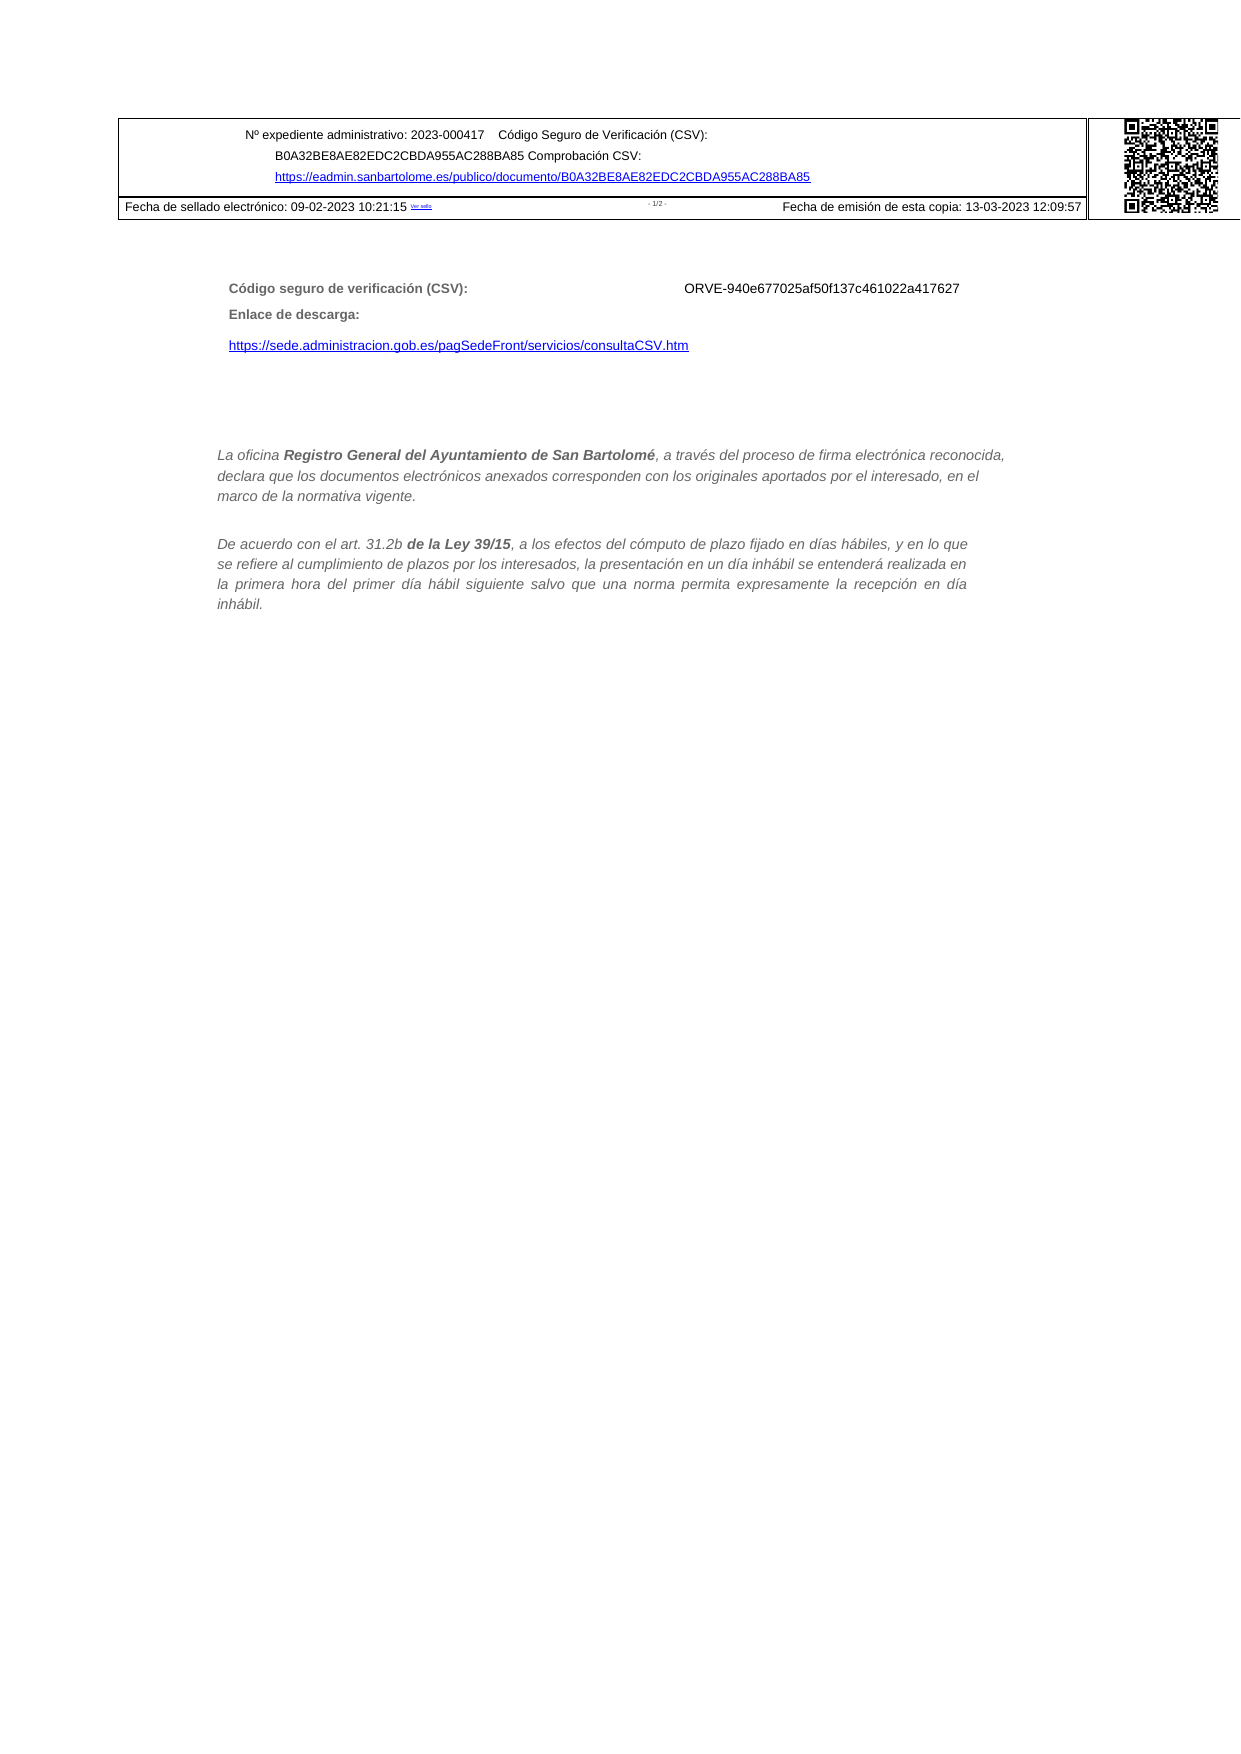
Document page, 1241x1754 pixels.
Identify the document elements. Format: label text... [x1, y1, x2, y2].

text La oficina Registro General del Ayuntamiento de San Bartolomé, a través del proceso de firma electrónica reconocida, declara que los documentos electrónicos anexados corresponden con los originales aportados por el interesado, en el marco de la normativa vigente. [217, 447, 1025, 504]
table_cell Fecha de sellado electrónico: 09-02-2023 10:21:15 Ver sello - 1/2 - Fecha de emisión de esta copia: 13-03-2023 12:09:57 [119, 198, 1086, 219]
text Enlace de descarga: https://sede.administracion.gob.es/pagSedeFront/servicios/consultaCSV.htm [229, 307, 1122, 353]
text Código seguro de verificación (CSV): ORVE-940e677025af50f137c461022a417627 [229, 281, 1122, 296]
text De acuerdo con el art. 31.2b de la Ley 39/15, a los efectos del cómputo de plazo fijado en días hábiles, y en lo que se refiere al cumplimiento de plazos por los interesados, la presentación en un día inhábil se entenderá realizada en la primera hora del primer día hábil siguiente salvo que una norma permita expresamente la recepción en día inhábil. [217, 536, 970, 613]
table_header [1089, 119, 1240, 219]
table_cell Nº expediente administrativo: 2023-000417 Código Seguro de Verificación (CSV): B0A32BE8AE82EDC2CBDA955AC288BA85 Comprobación CSV: https://eadmin.sanbartolome.es/publico/documento/B0A32BE8AE82EDC2CBDA955AC288BA85 [119, 119, 1086, 196]
